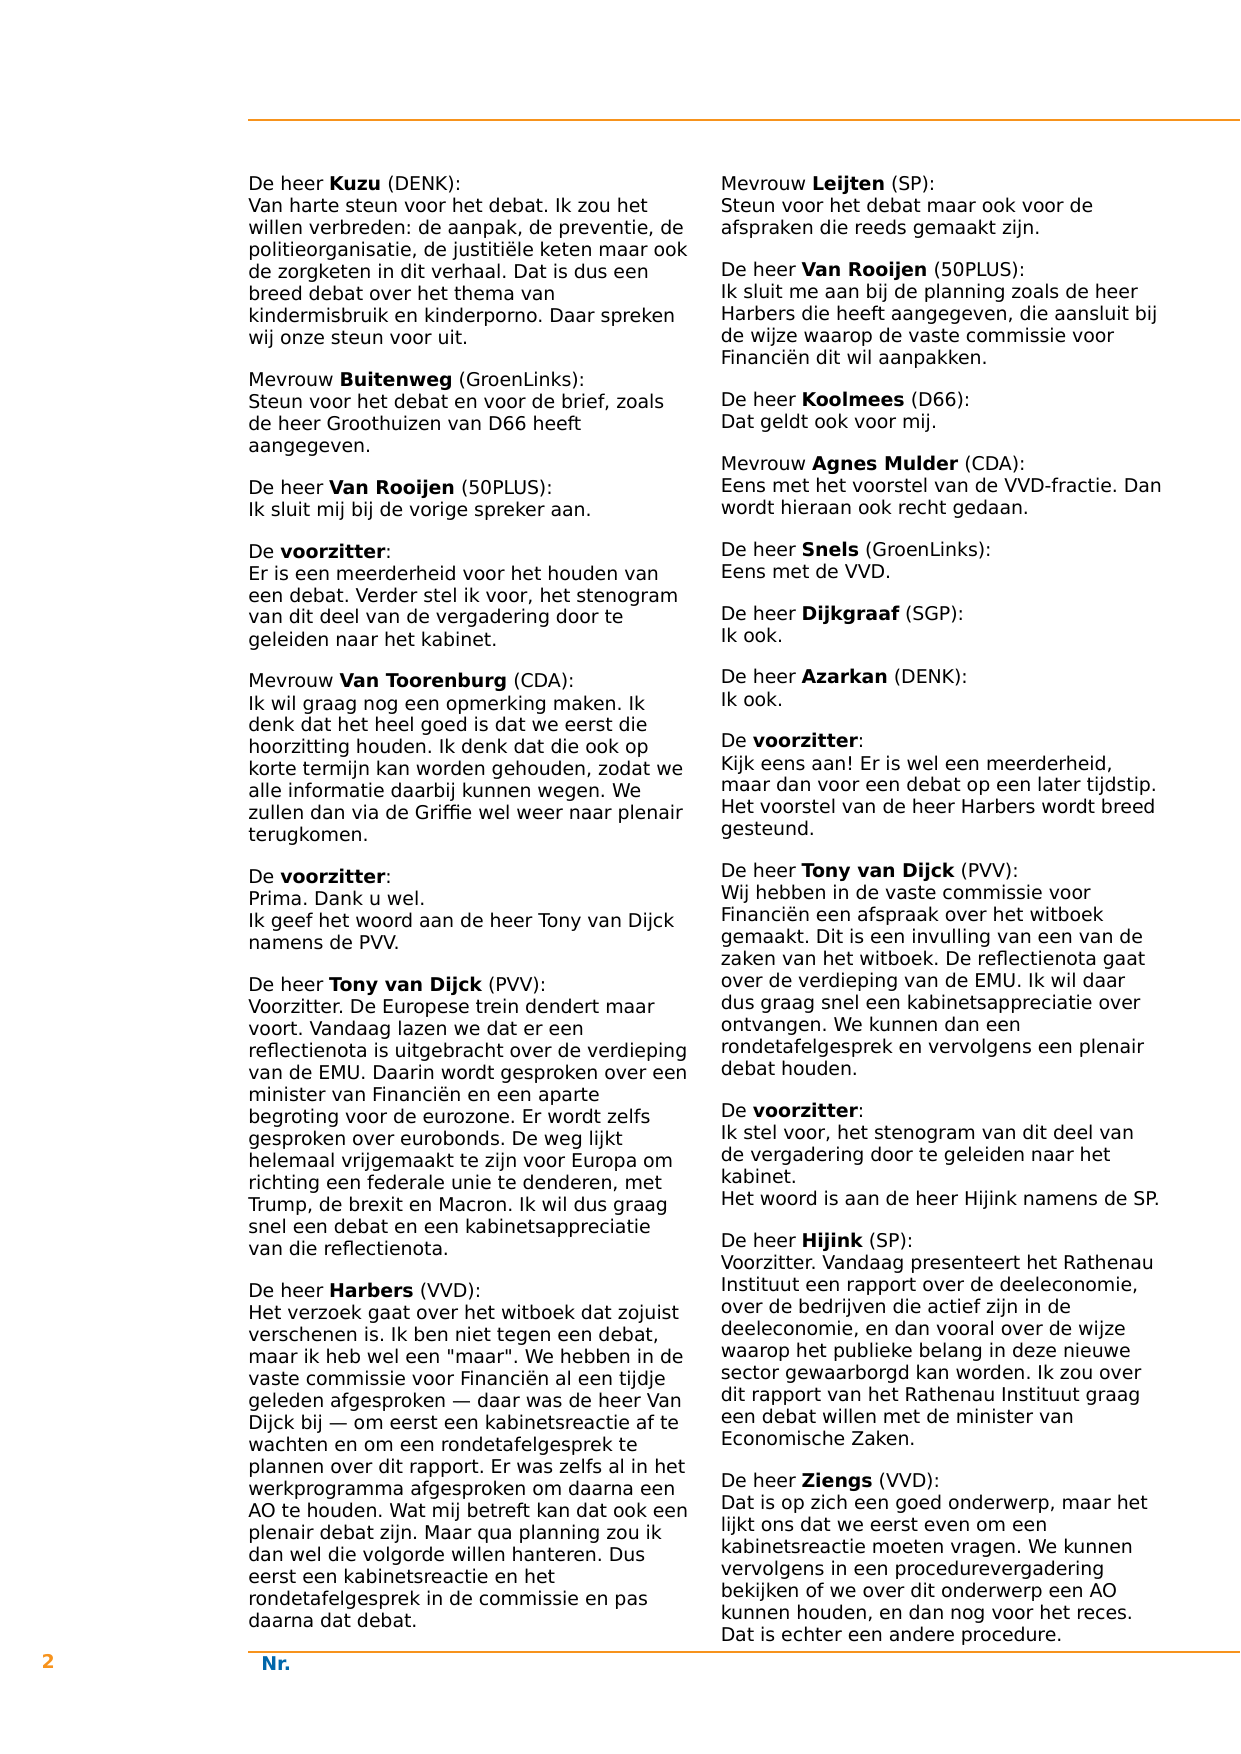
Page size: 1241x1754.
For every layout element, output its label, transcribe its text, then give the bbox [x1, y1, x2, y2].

text De heer Koolmees (D66): [721, 389, 1163, 411]
text Ik ook. [721, 688, 1163, 710]
text De heer Tony van Dijck (PVV): [248, 974, 691, 996]
text Ik geef het woord aan de heer Tony van Dijck namens de PVV. [248, 910, 691, 954]
text Er is een meerderheid voor het houden van een debat. Verder stel ik voor, het stenogram van dit deel van de vergadering door te geleiden naar het kabinet. [248, 562, 691, 650]
text Ik ook. [721, 624, 1163, 646]
text De heer Azarkan (DENK): [721, 666, 1163, 688]
text De voorzitter: [248, 541, 691, 562]
text De voorzitter: [248, 866, 691, 888]
text Ik wil graag nog een opmerking maken. Ik denk dat het heel goed is dat we eerst die hoorzitting houden. Ik denk dat die ook op korte termijn kan worden gehouden, zodat we alle informatie daarbij kunnen wegen. We zullen dan via de Griffie wel weer naar plenair terugkomen. [248, 692, 691, 846]
text De heer Snels (GroenLinks): [721, 538, 1163, 561]
text Dat is op zich een goed onderwerp, maar het lijkt ons dat we eerst even om een kabinetsreactie moeten vragen. We kunnen vervolgens in een procedurevergadering bekijken of we over dit onderwerp een AO kunnen houden, en dan nog voor het reces. Dat is echter een andere procedure. [721, 1492, 1163, 1646]
text De heer Tony van Dijck (PVV): [721, 860, 1163, 882]
text Kijk eens aan! Er is wel een meerderheid, maar dan voor een debat op een later tijdstip. Het voorstel van de heer Harbers wordt breed gesteund. [721, 752, 1163, 840]
text Prima. Dank u wel. [248, 888, 691, 910]
text De heer Harbers (VVD): [248, 1280, 691, 1302]
text Voorzitter. Vandaag presenteert het Rathenau Instituut een rapport over de deeleconomie, over de bedrijven die actief zijn in de deeleconomie, en dan vooral over de wijze waarop het publieke belang in deze nieuwe sector gewaarborgd kan worden. Ik zou over dit rapport van het Rathenau Instituut graag een debat willen met de minister van Economische Zaken. [721, 1252, 1163, 1450]
text Mevrouw Van Toorenburg (CDA): [248, 670, 691, 692]
text Steun voor het debat en voor de brief, zoals de heer Groothuizen van D66 heeft aangegeven. [248, 391, 691, 457]
text Het verzoek gaat over het witboek dat zojuist verschenen is. Ik ben niet tegen een debat, maar ik heb wel een "maar". We hebben in de vaste commissie voor Financiën al een tijdje geleden afgesproken — daar was de heer Van Dijck bij — om eerst een kabinetsreactie af te wachten en om een rondetafelgesprek te plannen over dit rapport. Er was zelfs al in het werkprogramma afgesproken om daarna een AO te houden. Wat mij betreft kan dat ook een plenair debat zijn. Maar qua planning zou ik dan wel die volgorde willen hanteren. Dus eerst een kabinetsreactie en het rondetafelgesprek in de commissie en pas daarna dat debat. [248, 1302, 691, 1632]
text Ik sluit me aan bij de planning zoals de heer Harbers die heeft aangegeven, die aansluit bij de wijze waarop de vaste commissie voor Financiën dit wil aanpakken. [721, 281, 1163, 369]
text Mevrouw Agnes Mulder (CDA): [721, 453, 1163, 474]
text Voorzitter. De Europese trein dendert maar voort. Vandaag lazen we dat er een reflectienota is uitgebracht over de verdieping van de EMU. Daarin wordt gesproken over een minister van Financiën en een aparte begroting voor de eurozone. Er wordt zelfs gesproken over eurobonds. De weg lijkt helemaal vrijgemaakt te zijn voor Europa om richting een federale unie te denderen, met Trump, de brexit en Macron. Ik wil dus graag snel een debat en een kabinetsappreciatie van die reflectienota. [248, 996, 691, 1260]
text Eens met het voorstel van de VVD-fractie. Dan wordt hieraan ook recht gedaan. [721, 474, 1163, 518]
text Eens met de VVD. [721, 561, 1163, 582]
text Dat geldt ook voor mij. [721, 411, 1163, 433]
text De heer Ziengs (VVD): [721, 1470, 1163, 1492]
text De heer Hijink (SP): [721, 1230, 1163, 1252]
text De heer Dijkgraaf (SGP): [721, 602, 1163, 624]
text Wij hebben in de vaste commissie voor Financiën een afspraak over het witboek gemaakt. Dit is een invulling van een van de zaken van het witboek. De reflectienota gaat over de verdieping van de EMU. Ik wil daar dus graag snel een kabinetsappreciatie over ontvangen. We kunnen dan een rondetafelgesprek en vervolgens een plenair debat houden. [721, 882, 1163, 1080]
text De heer Kuzu (DENK): [248, 173, 691, 195]
text De heer Van Rooijen (50PLUS): [721, 259, 1163, 281]
text Steun voor het debat maar ook voor de afspraken die reeds gemaakt zijn. [721, 195, 1163, 239]
text Mevrouw Leijten (SP): [721, 173, 1163, 195]
text De heer Van Rooijen (50PLUS): [248, 477, 691, 498]
text Ik sluit mij bij de vorige spreker aan. [248, 498, 691, 521]
text De voorzitter: [721, 730, 1163, 752]
text Mevrouw Buitenweg (GroenLinks): [248, 369, 691, 391]
text Ik stel voor, het stenogram van dit deel van de vergadering door te geleiden naar het kabinet. [721, 1122, 1163, 1188]
text De voorzitter: [721, 1100, 1163, 1122]
text Het woord is aan de heer Hijink namens de SP. [721, 1188, 1163, 1210]
text Van harte steun voor het debat. Ik zou het willen verbreden: de aanpak, de preventie, de politieorganisatie, de justitiële keten maar ook de zorgketen in dit verhaal. Dat is dus een breed debat over het thema van kindermisbruik en kinderporno. Daar spreken wij onze steun voor uit. [248, 195, 691, 349]
